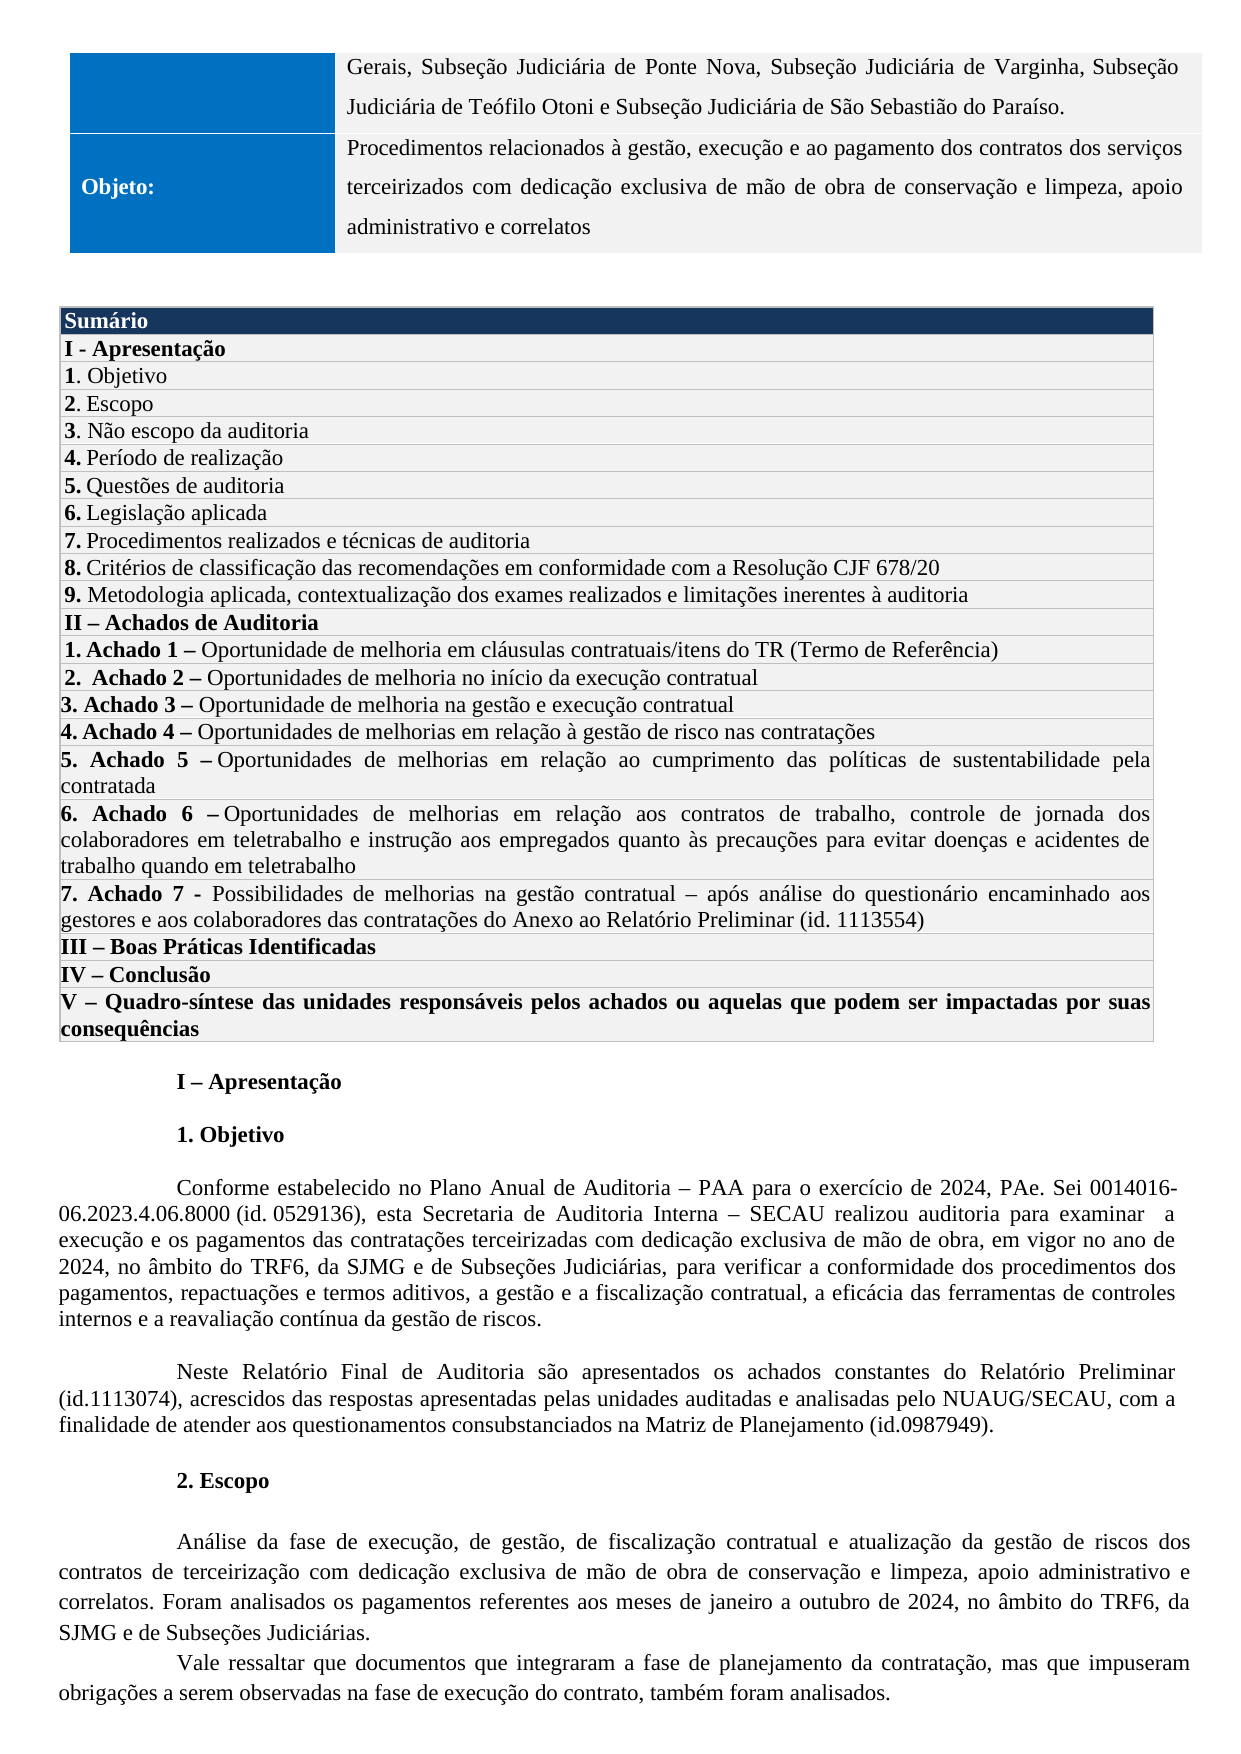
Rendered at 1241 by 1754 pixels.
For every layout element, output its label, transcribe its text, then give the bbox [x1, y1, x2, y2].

table_cell 1. Objetivo [61, 362, 1153, 389]
table_cell 7. Achado 7 - Possibilidades de melhorias na gestão contratual – após análise do questionário encaminhado aos gestores e aos colaboradores das contratações do Anexo ao Relatório Preliminar (id. 1113554) [61, 880, 1153, 932]
text Neste Relatório Final de Auditoria são apresentados os achados constantes do Relatório Preliminar (id.1113074), acrescidos das respostas apresentadas pelas unidades auditadas e analisadas pelo NUAUG/SECAU, com a finalidade de atender aos questionamentos consubstanciados na Matriz de Planejamento (id.0987949). [58, 1358, 1177, 1437]
text Análise da fase de execução, de gestão, de fiscalização contratual e atualização da gestão de riscos dos contratos de terceirização com dedicação exclusiva de mão de obra de conservação e limpeza, apoio administrativo e correlatos. Foram analisados os pagamentos referentes aos meses de janeiro a outubro de 2024, no âmbito do TRF6, da SJMG e de Subseções Judiciárias. [58, 1528, 1192, 1645]
table_cell 2. Achado 2 – Oportunidades de melhoria no início da execução contratual [61, 664, 1153, 690]
table_cell Procedimentos relacionados à gestão, execução e ao pagamento dos contratos dos serviços terceirizados com dedicação exclusiva de mão de obra de conservação e limpeza, apoio administrativo e correlatos [336, 134, 1202, 253]
text Conforme estabelecido no Plano Anual de Auditoria – PAA para o exercício de 2024, PAe. Sei 0014016-06.2023.4.06.8000 (id. 0529136), esta Secretaria de Auditoria Interna – SECAU realizou auditoria para examinar a execução e os pagamentos das contratações terceirizadas com dedicação exclusiva de mão de obra, em vigor no ano de 2024, no âmbito do TRF6, da SJMG e de Subseções Judiciárias, para verificar a conformidade dos procedimentos dos pagamentos, repactuações e termos aditivos, a gestão e a fiscalização contratual, a eficácia das ferramentas de controles internos e a reavaliação contínua da gestão de riscos. [58, 1174, 1177, 1332]
text I – Apresentação [58, 1068, 1177, 1095]
table_cell 6. Legislação aplicada [61, 499, 1153, 526]
table_cell 3. Achado 3 – Oportunidade de melhoria na gestão e execução contratual [61, 691, 1153, 717]
table_cell 8. Critérios de classificação das recomendações em conformidade com a Resolução CJF 678/20 [61, 554, 1153, 580]
table_cell I - Apresentação [61, 335, 1153, 361]
table_cell 9. Metodologia aplicada, contextualização dos exames realizados e limitações inerentes à auditoria [61, 581, 1153, 608]
table_cell 7. Procedimentos realizados e técnicas de auditoria [61, 527, 1153, 553]
table_cell IV – Conclusão [61, 961, 1153, 987]
table_cell 4. Achado 4 – Oportunidades de melhorias em relação à gestão de risco nas contratações [61, 719, 1153, 745]
table_cell III – Boas Práticas Identificadas [61, 934, 1153, 960]
table_cell 1. Achado 1 – Oportunidade de melhoria em cláusulas contratuais/itens do TR (Termo de Referência) [61, 636, 1153, 663]
table_cell 5. Questões de auditoria [61, 472, 1153, 498]
table_cell 5. Achado 5 – Oportunidades de melhorias em relação ao cumprimento das políticas de sustentabilidade pela contratada [61, 746, 1153, 798]
table_cell Gerais, Subseção Judiciária de Ponte Nova, Subseção Judiciária de Varginha, Subseção Judiciária de Teófilo Otoni e Subseção Judiciária de São Sebastião do Paraíso. [336, 53, 1202, 133]
text Vale ressaltar que documentos que integraram a fase de planejamento da contratação, mas que impuseram obrigações a serem observadas na fase de execução do contrato, também foram analisados. [58, 1649, 1192, 1705]
table_cell 4. Período de realização [61, 445, 1153, 471]
table_cell II – Achados de Auditoria [61, 609, 1153, 635]
table_cell [70, 53, 335, 133]
table_cell Objeto: [70, 134, 335, 253]
table_cell 2. Escopo [61, 390, 1153, 416]
table_header Sumário [61, 308, 1153, 334]
text 2. Escopo [58, 1467, 1177, 1494]
table_cell 3. Não escopo da auditoria [61, 417, 1153, 443]
table_cell 6. Achado 6 – Oportunidades de melhorias em relação aos contratos de trabalho, controle de jornada dos colaboradores em teletrabalho e instrução aos empregados quanto às precauções para evitar doenças e acidentes de trabalho quando em teletrabalho [61, 800, 1153, 879]
table_cell V – Quadro-síntese das unidades responsáveis pelos achados ou aquelas que podem ser impactadas por suas consequências [61, 988, 1153, 1041]
text 1. Objetivo [58, 1121, 1177, 1147]
